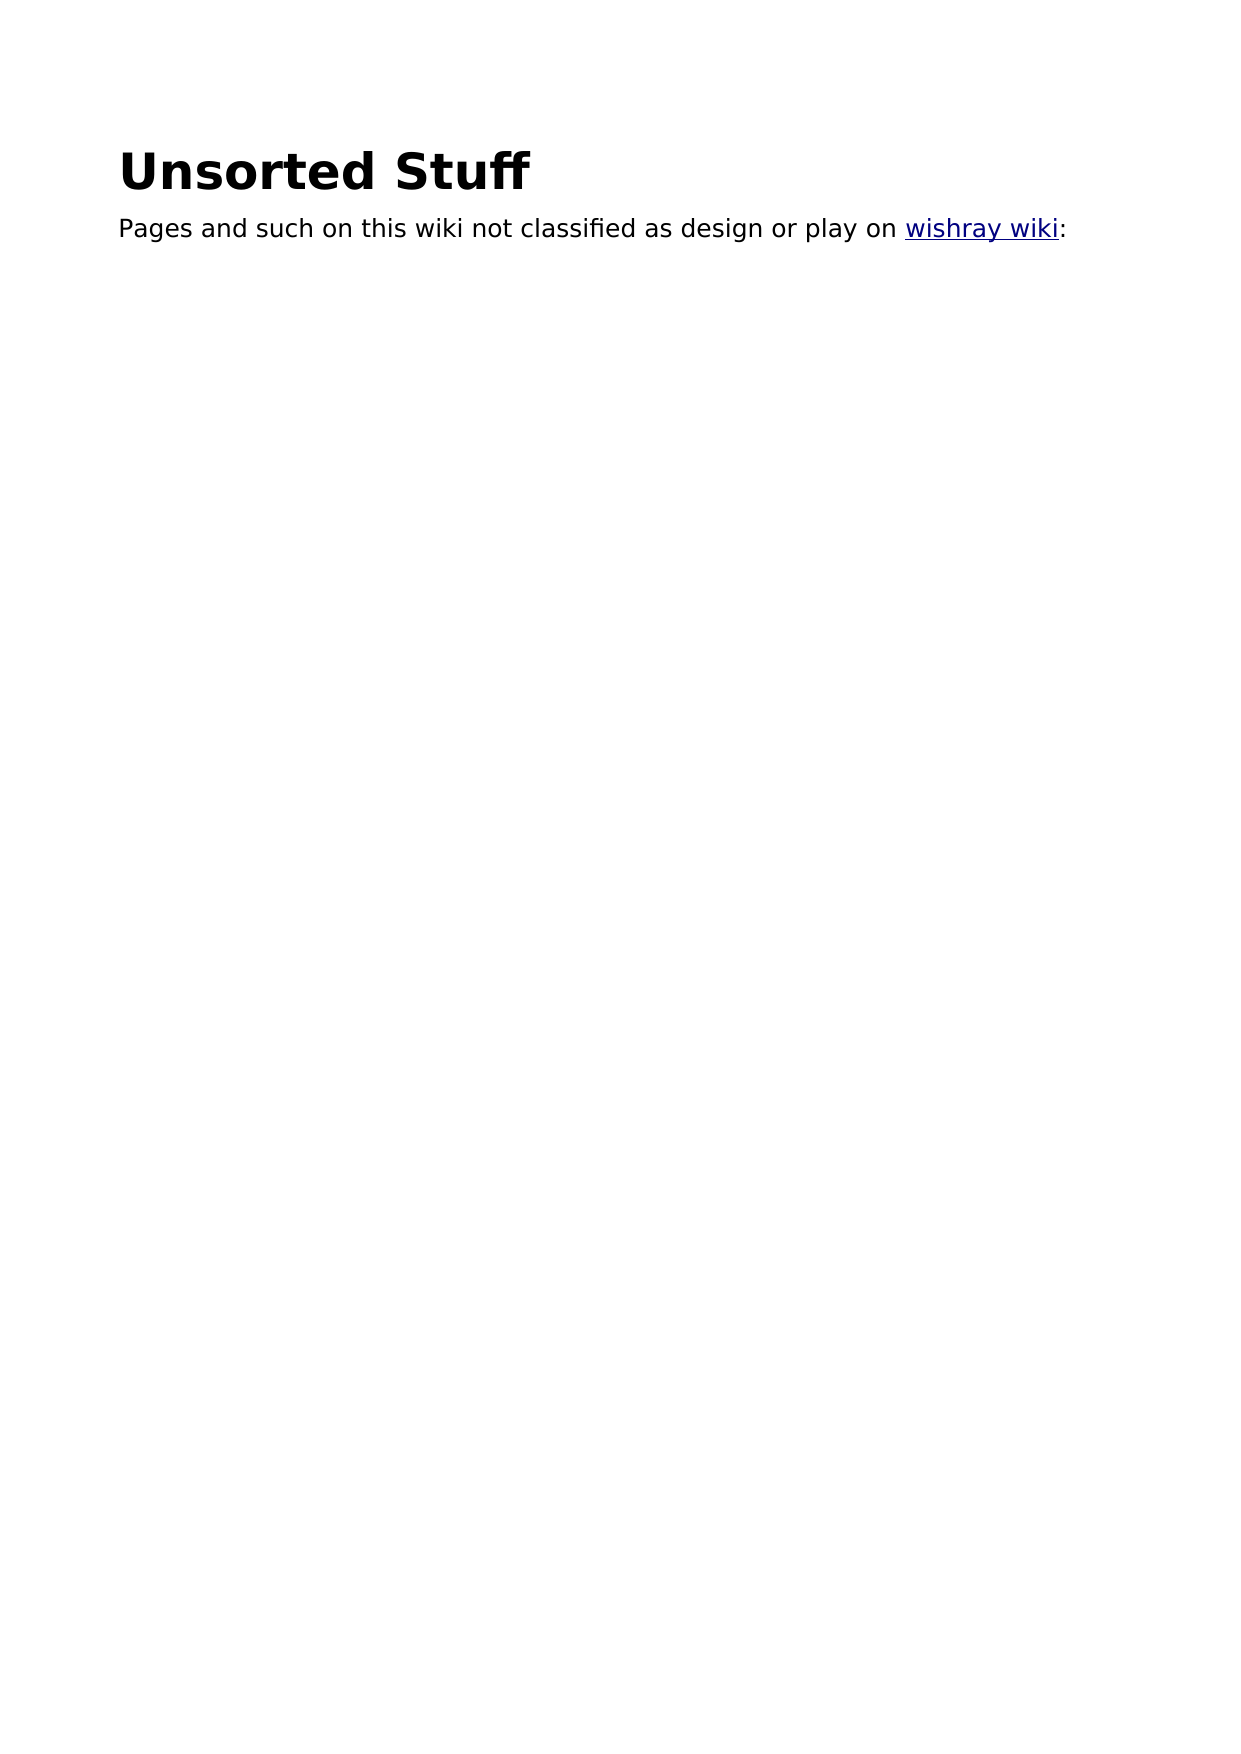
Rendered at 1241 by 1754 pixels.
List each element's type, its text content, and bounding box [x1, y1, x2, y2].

text Pages and such on this wiki not classified as design or play on wishray wiki: [118, 214, 1122, 243]
subtitle Unsorted Stuff [118, 143, 1122, 201]
